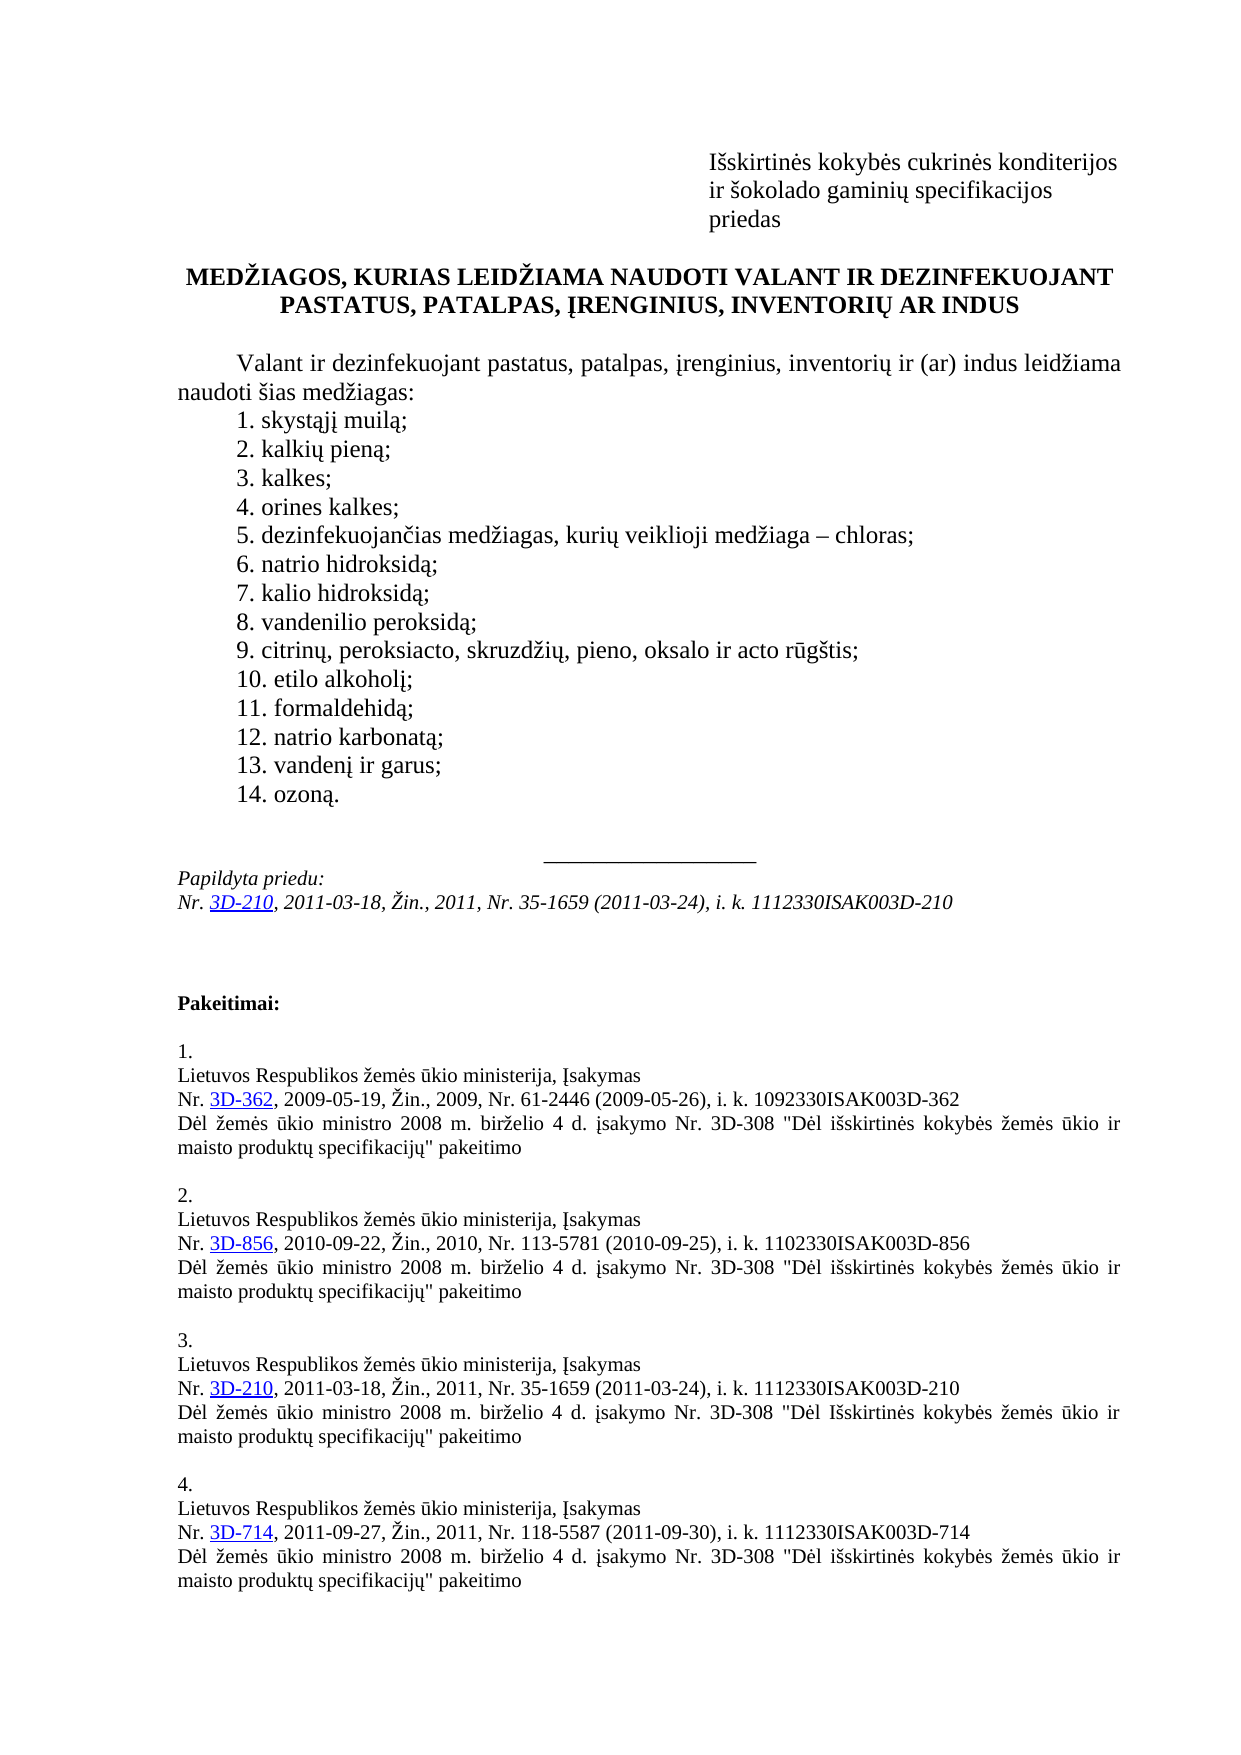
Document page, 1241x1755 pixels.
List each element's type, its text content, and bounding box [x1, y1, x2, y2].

text Dėl žemės ūkio ministro 2008 m. birželio 4 d. įsakymo Nr. 3D-308 "Dėl išskirtinės kokybės žemės ūkio ir maisto produktų specifikacijų" pakeitimo [177, 1111, 1122, 1159]
text 3. [177, 1327, 1122, 1352]
text 1. [177, 1039, 1122, 1063]
text 9. citrinų, peroksiacto, skruzdžių, pieno, oksalo ir acto rūgštis; [177, 636, 1122, 664]
text Dėl žemės ūkio ministro 2008 m. birželio 4 d. įsakymo Nr. 3D-308 "Dėl išskirtinės kokybės žemės ūkio ir maisto produktų specifikacijų" pakeitimo [177, 1544, 1122, 1592]
text Nr. 3D-362, 2009-05-19, Žin., 2009, Nr. 61-2446 (2009-05-26), i. k. 1092330ISAK003D-362 [177, 1087, 1122, 1111]
text Nr. 3D-210, 2011-03-18, Žin., 2011, Nr. 35-1659 (2011-03-24), i. k. 1112330ISAK003D-210 [177, 1376, 1122, 1400]
text Nr. 3D-210, 2011-03-18, Žin., 2011, Nr. 35-1659 (2011-03-24), i. k. 1112330ISAK003D-210 [177, 890, 1122, 914]
text Papildyta priedu: [177, 866, 1122, 890]
text 12. natrio karbonatą; [177, 722, 1122, 751]
text 2. kalkių pieną; [177, 434, 1122, 463]
text Lietuvos Respublikos žemės ūkio ministerija, Įsakymas [177, 1496, 1122, 1520]
text Lietuvos Respublikos žemės ūkio ministerija, Įsakymas [177, 1063, 1122, 1087]
text Dėl žemės ūkio ministro 2008 m. birželio 4 d. įsakymo Nr. 3D-308 "Dėl Išskirtinės kokybės žemės ūkio ir maisto produktų specifikacijų" pakeitimo [177, 1400, 1122, 1448]
text Nr. 3D-856, 2010-09-22, Žin., 2010, Nr. 113-5781 (2010-09-25), i. k. 1102330ISAK003D-856 [177, 1231, 1122, 1255]
text MEDŽIAGOS, KURIAS LEIDŽIAMA NAUDOTI VALANT IR DEZINFEKUOJANT PASTATUS, PATALPAS, ĮRENGINIUS, INVENTORIŲ AR INDUS [177, 262, 1122, 319]
text 13. vandenį ir garus; [177, 751, 1122, 779]
text 8. vandenilio peroksidą; [177, 607, 1122, 636]
text 3. kalkes; [177, 463, 1122, 492]
text Nr. 3D-714, 2011-09-27, Žin., 2011, Nr. 118-5587 (2011-09-30), i. k. 1112330ISAK003D-714 [177, 1520, 1122, 1544]
text Valant ir dezinfekuojant pastatus, patalpas, įrenginius, inventorių ir (ar) indus leidžiama naudoti šias medžiagas: [177, 348, 1122, 406]
text ir šokolado gaminių specifikacijos [177, 176, 1122, 204]
text 6. natrio hidroksidą; [177, 549, 1122, 578]
text 7. kalio hidroksidą; [177, 578, 1122, 607]
text 2. [177, 1183, 1122, 1207]
text Pakeitimai: [177, 991, 1122, 1015]
text 5. dezinfekuojančias medžiagas, kurių veiklioji medžiaga – chloras; [177, 521, 1122, 549]
text 14. ozoną. [177, 779, 1122, 808]
text 4. orines kalkes; [177, 492, 1122, 521]
text _________________ [177, 837, 1122, 866]
text Lietuvos Respublikos žemės ūkio ministerija, Įsakymas [177, 1352, 1122, 1376]
text Išskirtinės kokybės cukrinės konditerijos [177, 147, 1122, 176]
text 11. formaldehidą; [177, 693, 1122, 722]
text 1. skystąjį muilą; [177, 406, 1122, 434]
text priedas [177, 204, 1122, 233]
text Dėl žemės ūkio ministro 2008 m. birželio 4 d. įsakymo Nr. 3D-308 "Dėl išskirtinės kokybės žemės ūkio ir maisto produktų specifikacijų" pakeitimo [177, 1255, 1122, 1303]
text Lietuvos Respublikos žemės ūkio ministerija, Įsakymas [177, 1207, 1122, 1231]
text 10. etilo alkoholį; [177, 664, 1122, 693]
text 4. [177, 1472, 1122, 1496]
